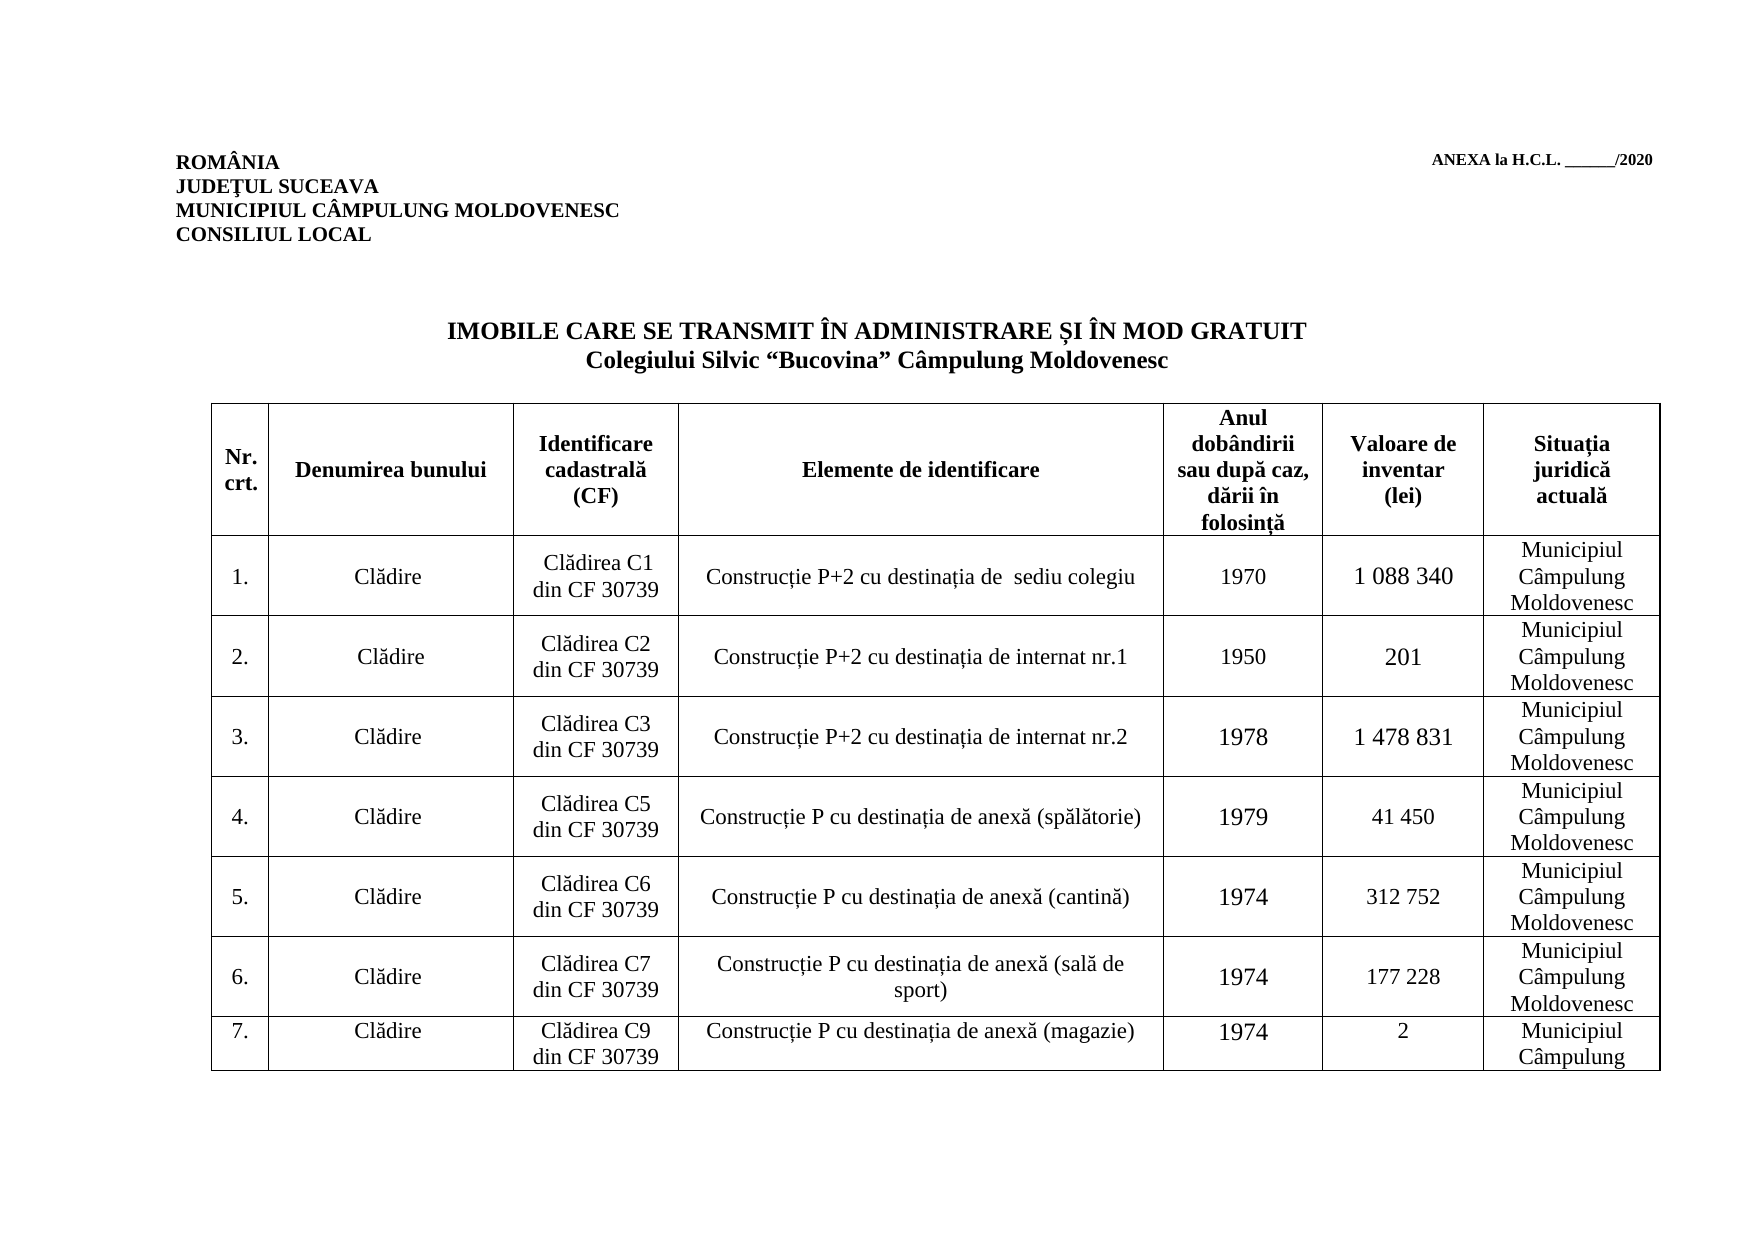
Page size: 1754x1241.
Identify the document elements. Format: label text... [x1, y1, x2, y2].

table_cell Municipiul Câmpulung Moldovenesc [1484, 536, 1659, 615]
table_cell Clădirea C5 din CF 30739 [514, 777, 678, 856]
table_cell Clădirea C3 din CF 30739 [514, 697, 678, 776]
table_cell Municipiul Câmpulung Moldovenesc [1484, 616, 1659, 696]
table_cell Clădirea C9 din CF 30739 [514, 1017, 678, 1070]
table_cell Construcție P cu destinația de anexă (spălătorie) [679, 777, 1163, 856]
table_cell Construcție P+2 cu destinația de internat nr.1 [679, 616, 1163, 696]
table_cell 2. [212, 616, 268, 696]
table_cell Clădire [269, 937, 513, 1016]
text Colegiului Silvic “Bucovina” Câmpulung Moldovenesc [150, 345, 1604, 374]
table_cell Clădire [269, 857, 513, 936]
table_cell 1979 [1164, 777, 1322, 856]
table_cell 312 752 [1323, 857, 1483, 936]
table_cell Clădire [269, 616, 513, 696]
table_cell Clădire [269, 1017, 513, 1070]
table_cell 177 228 [1323, 937, 1483, 1016]
table_cell 4. [212, 777, 268, 856]
table_cell 1 088 340 [1323, 536, 1483, 615]
table_cell 5. [212, 857, 268, 936]
table_cell 1970 [1164, 536, 1322, 615]
table_cell Construcție P+2 cu destinația de sediu colegiu [679, 536, 1163, 615]
table_cell 1974 [1164, 1017, 1322, 1070]
table_cell 3. [212, 697, 268, 776]
table_header Elemente de identificare [679, 404, 1163, 535]
table_cell 201 [1323, 616, 1483, 696]
table_cell 1978 [1164, 697, 1322, 776]
table_header ROMÂNIA JUDEŢUL SUCEAVA MUNICIPIUL CÂMPULUNG MOLDOVENESC CONSILIUL LOCAL [164, 150, 914, 287]
table_cell Construcție P cu destinația de anexă (magazie) [679, 1017, 1163, 1070]
table_cell Municipiul Câmpulung Moldovenesc [1484, 857, 1659, 936]
text IMOBILE CARE SE TRANSMIT ÎN ADMINISTRARE ȘI ÎN MOD GRATUIT [150, 316, 1604, 345]
table_cell Clădire [269, 536, 513, 615]
table_cell Clădirea C6 din CF 30739 [514, 857, 678, 936]
table_header Situația juridică actuală [1484, 404, 1659, 535]
table_header Denumirea bunului [269, 404, 513, 535]
table_cell 1. [212, 536, 268, 615]
table_cell 1974 [1164, 937, 1322, 1016]
table_cell 41 450 [1323, 777, 1483, 856]
table_header Valoare de inventar (lei) [1323, 404, 1483, 535]
table_cell Municipiul Câmpulung Moldovenesc [1484, 777, 1659, 856]
table_cell Clădire [269, 697, 513, 776]
table_cell 7. [212, 1017, 268, 1070]
table_cell Clădirea C7 din CF 30739 [514, 937, 678, 1016]
table_cell 1974 [1164, 857, 1322, 936]
table_header Identificare cadastrală (CF) [514, 404, 678, 535]
table_cell Construcție P cu destinația de anexă (sală de sport) [679, 937, 1163, 1016]
table_cell 2 [1323, 1017, 1483, 1070]
table_cell 1950 [1164, 616, 1322, 696]
table_cell Construcție P cu destinația de anexă (cantină) [679, 857, 1163, 936]
table_cell Municipiul Câmpulung Moldovenesc [1484, 697, 1659, 776]
table_cell Municipiul Câmpulung [1484, 1017, 1659, 1070]
table_cell Clădire [269, 777, 513, 856]
table_header Nr. crt. [212, 404, 268, 535]
table_header Anul dobândirii sau după caz, dării în folosință [1164, 404, 1322, 535]
table_cell Construcție P+2 cu destinația de internat nr.2 [679, 697, 1163, 776]
table_cell Clădirea C1 din CF 30739 [514, 536, 678, 615]
table_header ANEXA la H.C.L. ______/2020 [914, 150, 1664, 287]
table_cell Municipiul Câmpulung Moldovenesc [1484, 937, 1659, 1016]
table_cell 6. [212, 937, 268, 1016]
table_cell 1 478 831 [1323, 697, 1483, 776]
table_cell Clădirea C2 din CF 30739 [514, 616, 678, 696]
